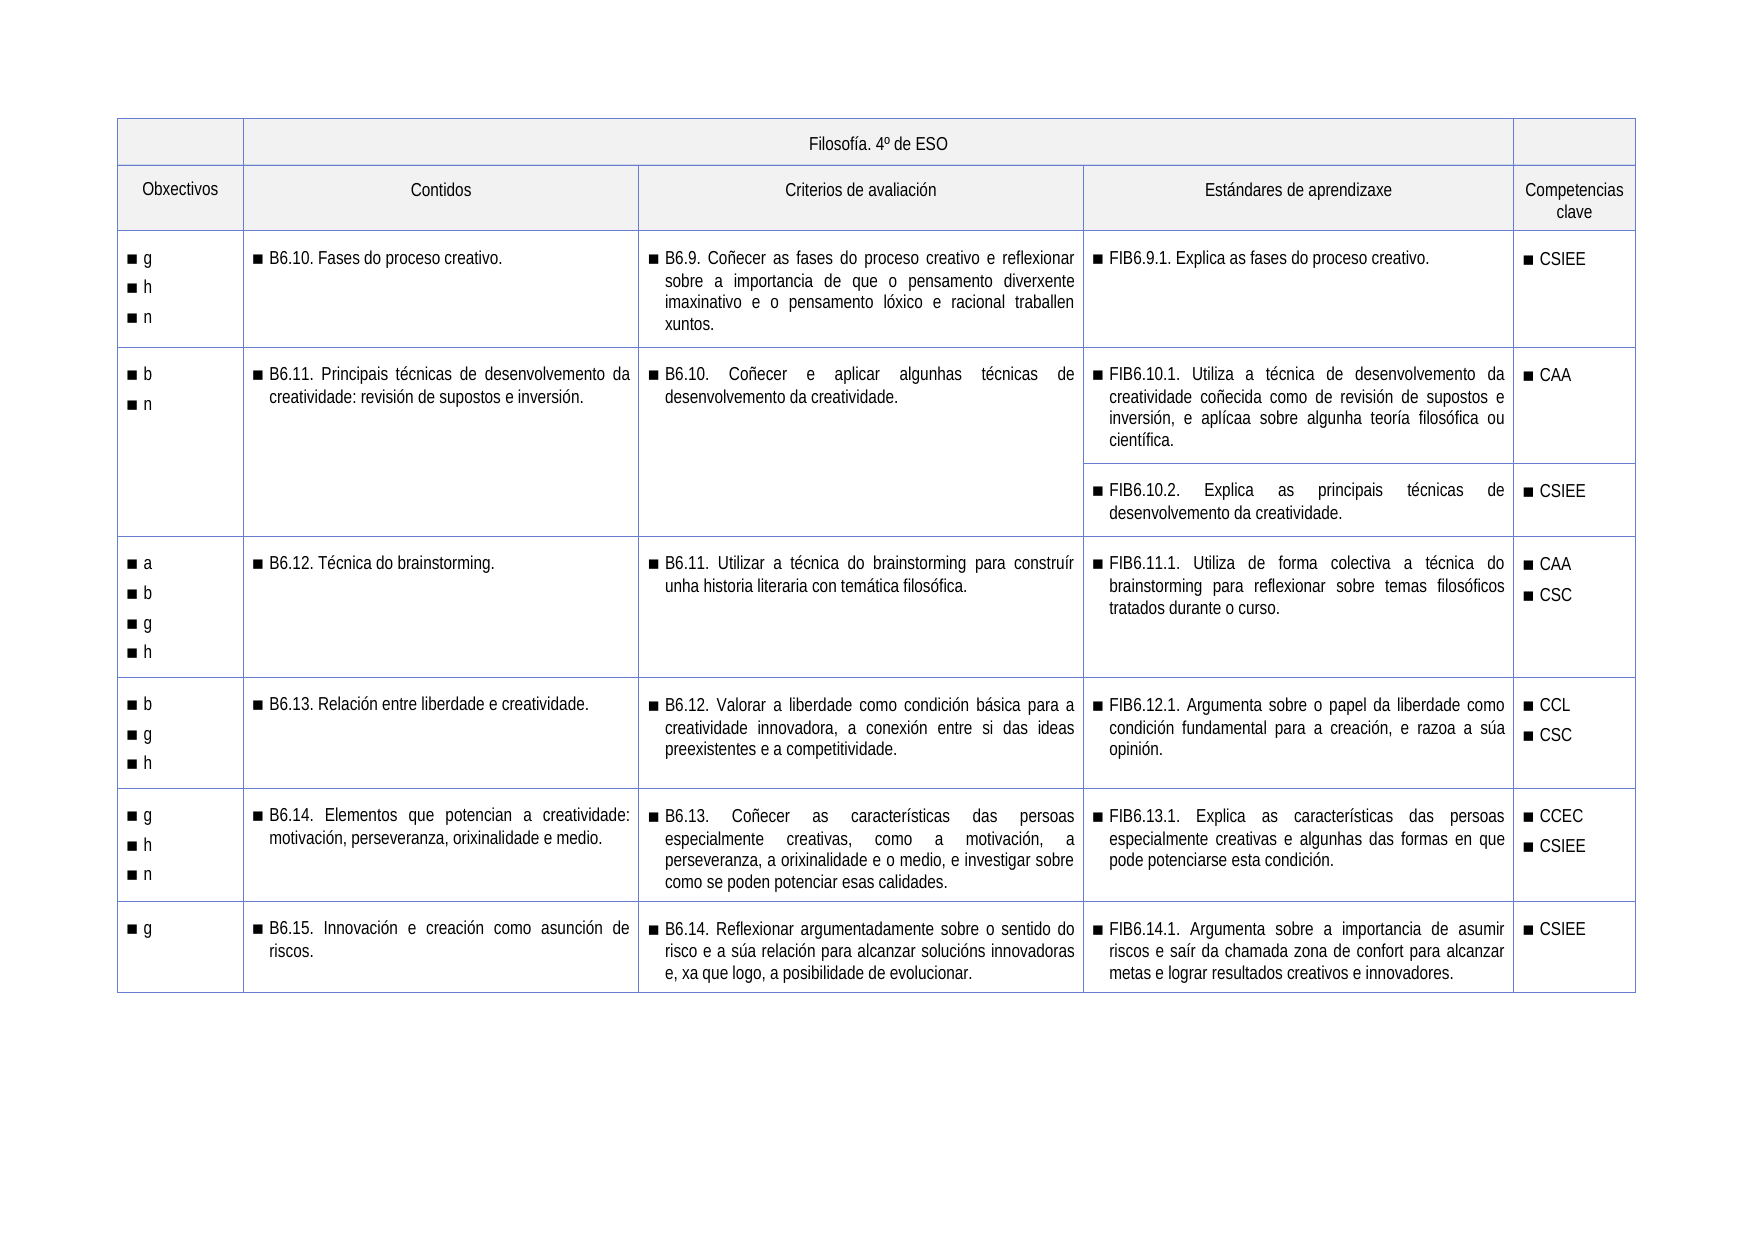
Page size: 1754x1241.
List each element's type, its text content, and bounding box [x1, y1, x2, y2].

table_cell B6.14. Reflexionar argumentadamente sobre o sentido do risco e a súa relación para alcanzar solucións innovadoras e, xa que logo, a posibilidade de evolucionar. [639, 902, 1083, 992]
table_cell g h n [118, 789, 243, 901]
table_cell g [118, 902, 243, 992]
table_cell FIB6.11.1. Utiliza de forma colectiva a técnica do brainstorming para reflexionar sobre temas filosóficos tratados durante o curso. [1084, 537, 1513, 677]
table_cell FIB6.14.1. Argumenta sobre a importancia de asumir riscos e saír da chamada zona de confort para alcanzar metas e lograr resultados creativos e innovadores. [1084, 902, 1513, 992]
table_cell B6.11. Utilizar a técnica do brainstorming para construír unha historia literaria con temática filosófica. [639, 537, 1083, 677]
table_cell CAA [1514, 348, 1635, 463]
table_cell b n [118, 348, 243, 536]
table_cell CSIEE [1514, 231, 1635, 347]
table_header Filosofía. 4º de ESO [244, 119, 1513, 164]
table_cell B6.9. Coñecer as fases do proceso creativo e reflexionar sobre a importancia de que o pensamento diverxente imaxinativo e o pensamento lóxico e racional traballen xuntos. [639, 231, 1083, 347]
table_cell FIB6.9.1. Explica as fases do proceso creativo. [1084, 231, 1513, 347]
table_cell B6.13. Relación entre liberdade e creatividade. [244, 678, 638, 788]
table_cell Obxectivos [118, 166, 243, 230]
table_cell B6.15. Innovación e creación como asunción de riscos. [244, 902, 638, 992]
table_cell g h n [118, 231, 243, 347]
table_cell CSIEE [1514, 902, 1635, 992]
table_cell Contidos [244, 166, 638, 230]
table_cell b g h [118, 678, 243, 788]
table_cell Competencias clave [1514, 166, 1635, 230]
table_header [1514, 119, 1635, 164]
table_header [118, 119, 243, 164]
table_cell B6.10. Fases do proceso creativo. [244, 231, 638, 347]
table_cell FIB6.13.1. Explica as características das persoas especialmente creativas e algunhas das formas en que pode potenciarse esta condición. [1084, 789, 1513, 901]
table_cell B6.13. Coñecer as características das persoas especialmente creativas, como a motivación, a perseveranza, a orixinalidade e o medio, e investigar sobre como se poden potenciar esas calidades. [639, 789, 1083, 901]
table_cell Criterios de avaliación [639, 166, 1083, 230]
table_cell FIB6.12.1. Argumenta sobre o papel da liberdade como condición fundamental para a creación, e razoa a súa opinión. [1084, 678, 1513, 788]
table_cell Estándares de aprendizaxe [1084, 166, 1513, 230]
table_cell CSIEE [1514, 464, 1635, 536]
table_cell a b g h [118, 537, 243, 677]
table_cell FIB6.10.1. Utiliza a técnica de desenvolvemento da creatividade coñecida como de revisión de supostos e inversión, e aplícaa sobre algunha teoría filosófica ou científica. [1084, 348, 1513, 463]
table_cell B6.10. Coñecer e aplicar algunhas técnicas de desenvolvemento da creatividade. [639, 348, 1083, 536]
table_cell CAA CSC [1514, 537, 1635, 677]
table_cell B6.12. Valorar a liberdade como condición básica para a creatividade innovadora, a conexión entre si das ideas preexistentes e a competitividade. [639, 678, 1083, 788]
table_cell B6.12. Técnica do brainstorming. [244, 537, 638, 677]
table_cell B6.11. Principais técnicas de desenvolvemento da creatividade: revisión de supostos e inversión. [244, 348, 638, 536]
table_cell CCL CSC [1514, 678, 1635, 788]
table_cell B6.14. Elementos que potencian a creatividade: motivación, perseveranza, orixinalidade e medio. [244, 789, 638, 901]
table_cell FIB6.10.2. Explica as principais técnicas de desenvolvemento da creatividade. [1084, 464, 1513, 536]
table_cell CCEC CSIEE [1514, 789, 1635, 901]
